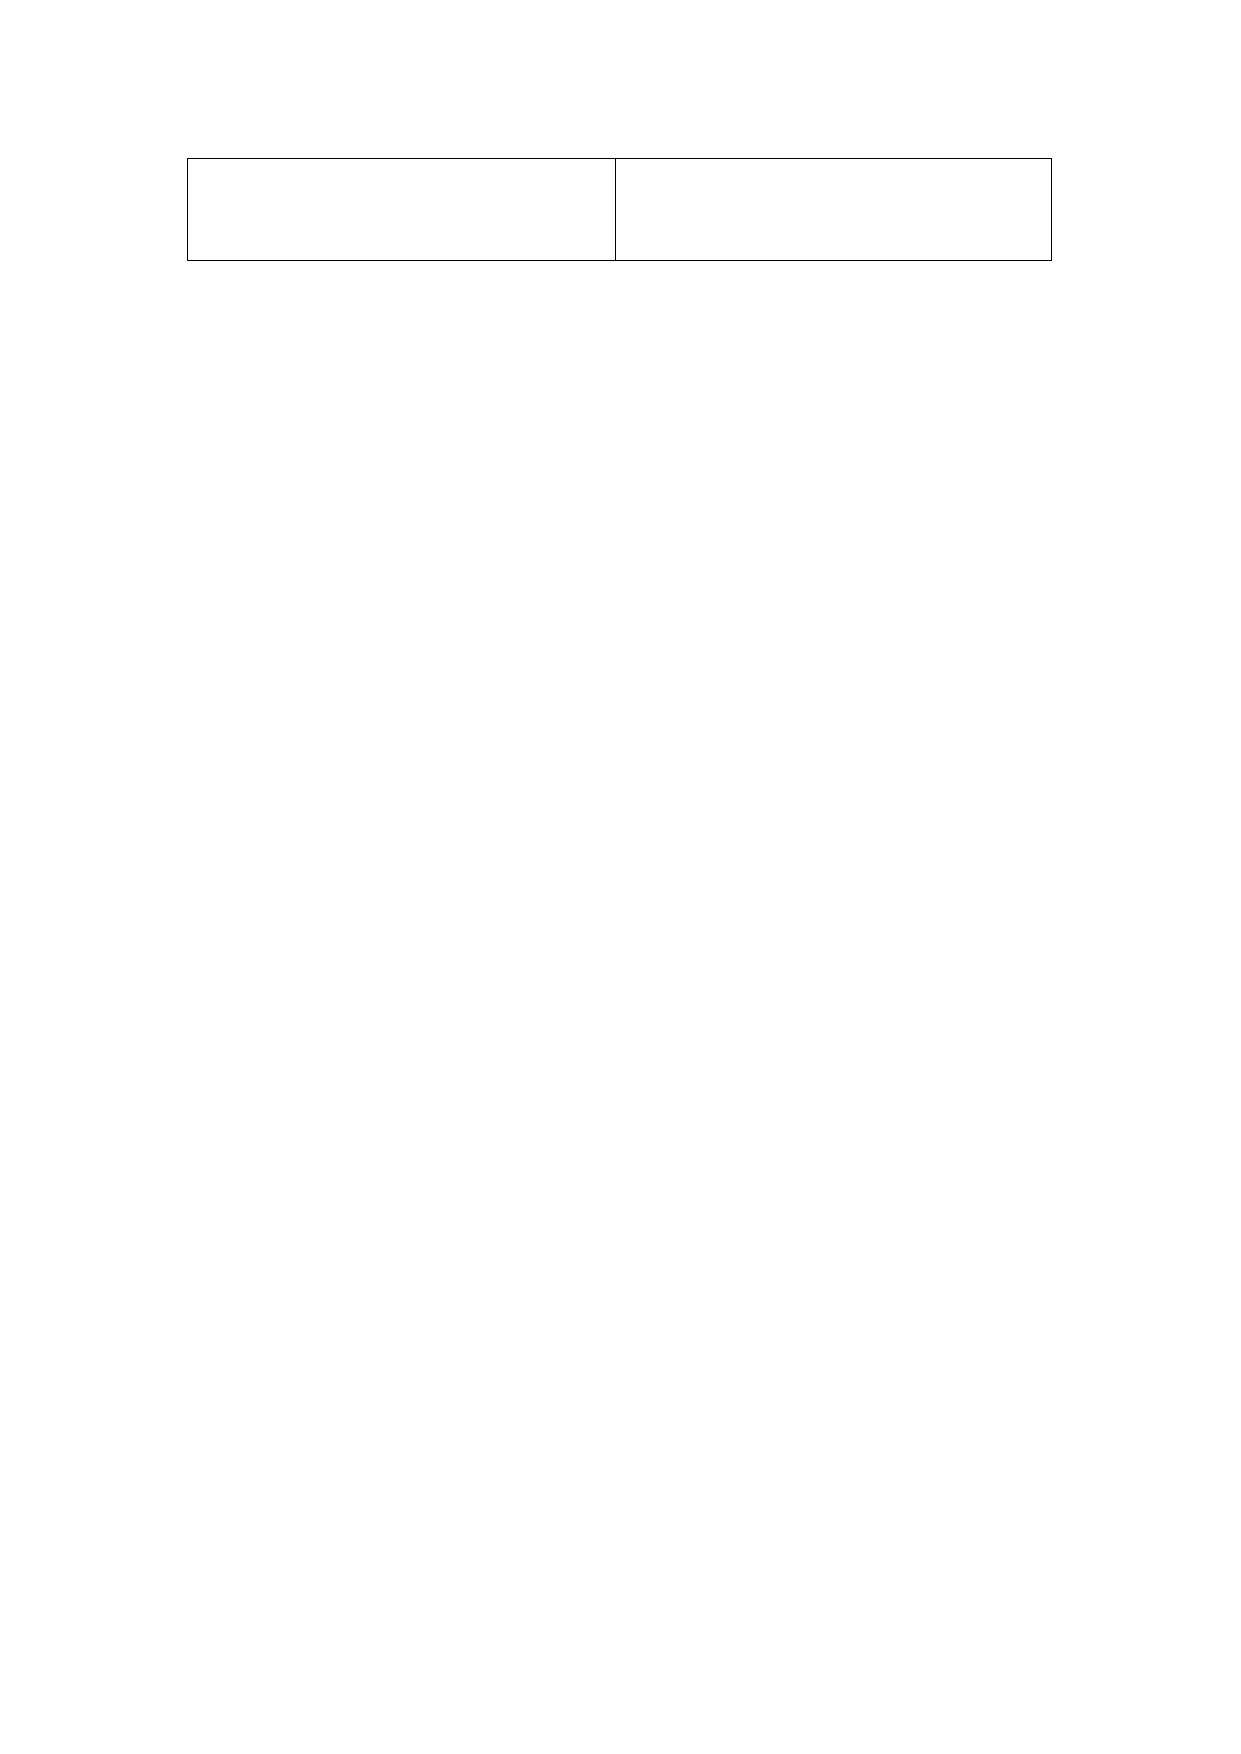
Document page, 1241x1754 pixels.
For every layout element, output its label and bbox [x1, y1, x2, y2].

table_cell [616, 159, 1051, 260]
table_cell [188, 159, 615, 260]
